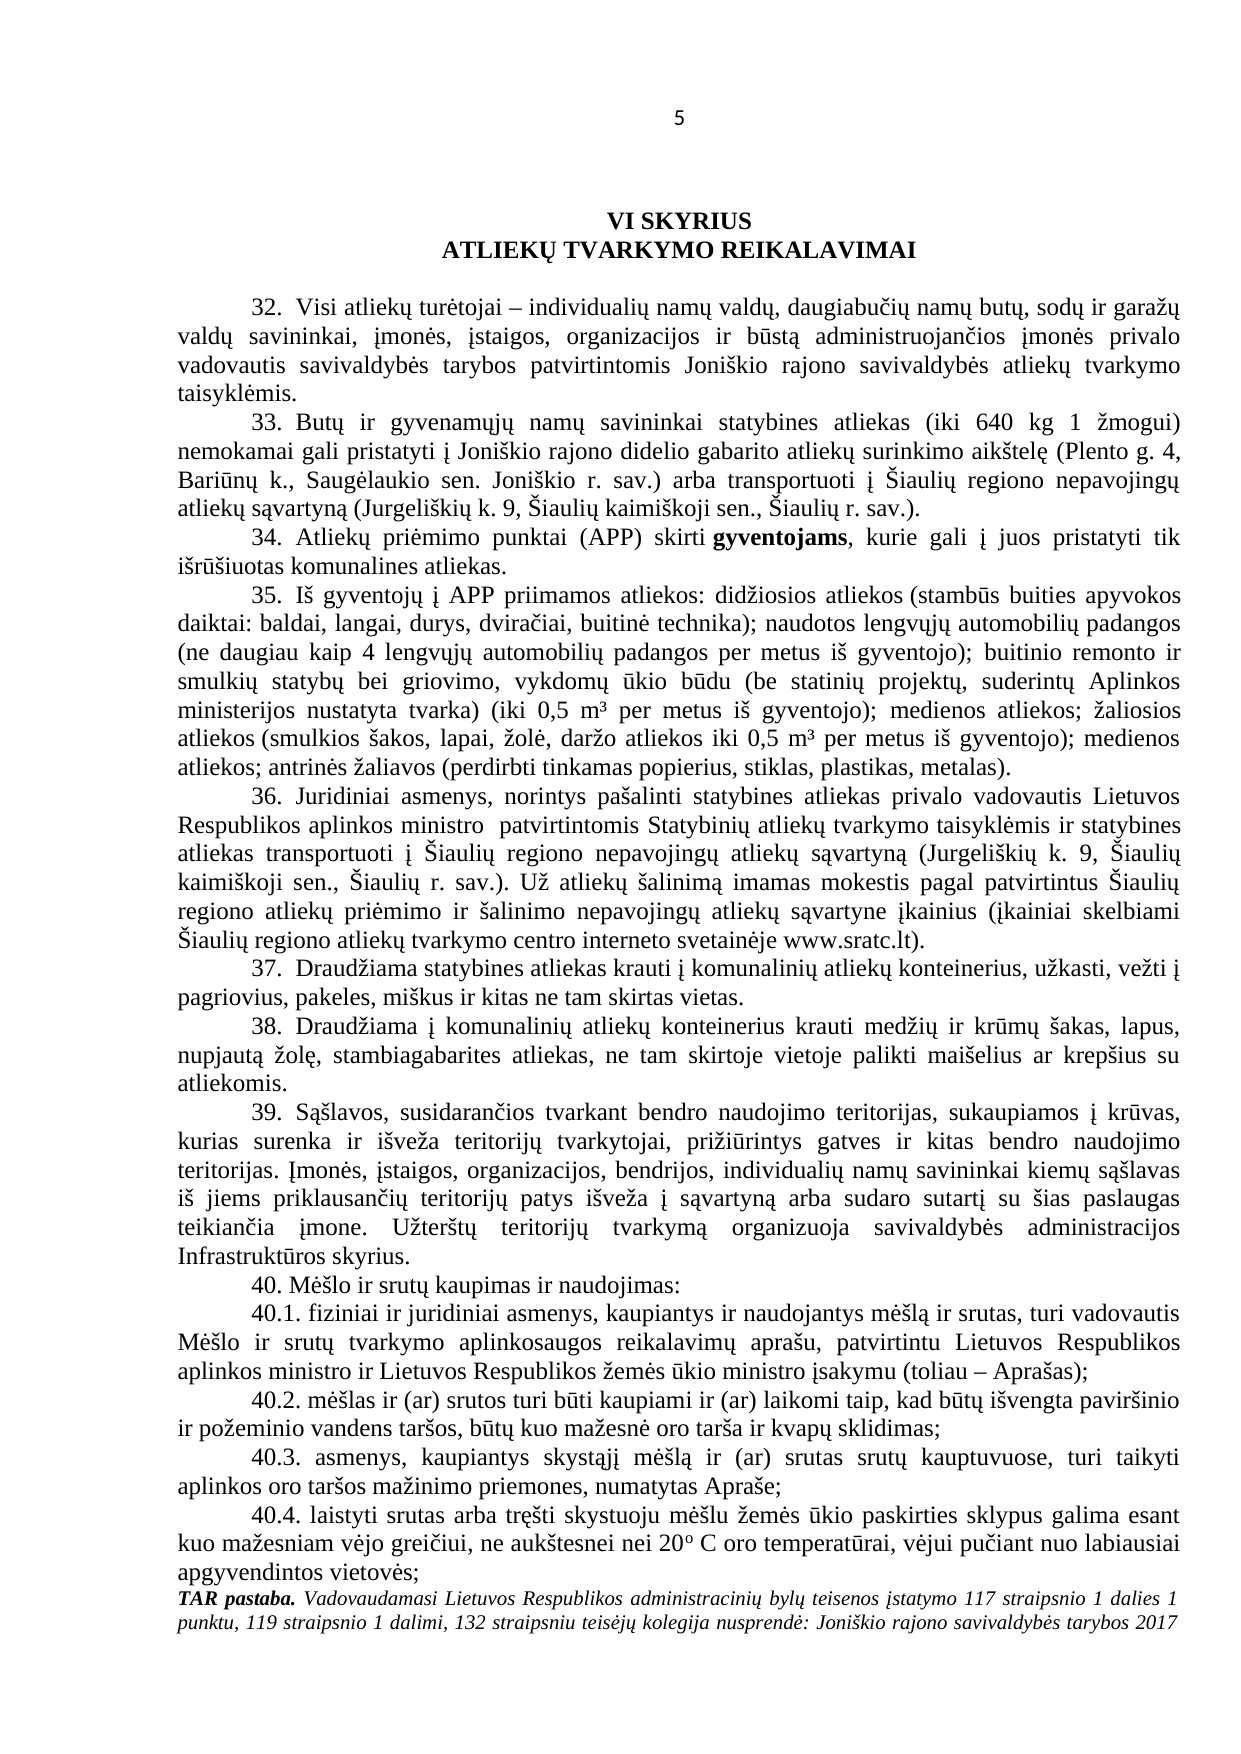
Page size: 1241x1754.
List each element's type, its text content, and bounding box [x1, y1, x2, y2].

text 40.1. fiziniai ir juridiniai asmenys, kaupiantys ir naudojantys mėšlą ir srutas, turi vadovautis Mėšlo ir srutų tvarkymo aplinkosaugos reikalavimų aprašu, patvirtintu Lietuvos Respublikos aplinkos ministro ir Lietuvos Respublikos žemės ūkio ministro įsakymu (toliau – Aprašas); [177, 1298, 1181, 1385]
text 36. Juridiniai asmenys, norintys pašalinti statybines atliekas privalo vadovautis Lietuvos Respublikos aplinkos ministro patvirtintomis Statybinių atliekų tvarkymo taisyklėmis ir statybines atliekas transportuoti į Šiaulių regiono nepavojingų atliekų sąvartyną (Jurgeliškių k. 9, Šiaulių kaimiškoji sen., Šiaulių r. sav.). Už atliekų šalinimą imamas mokestis pagal patvirtintus Šiaulių regiono atliekų priėmimo ir šalinimo nepavojingų atliekų sąvartyne įkainius (įkainiai skelbiami Šiaulių regiono atliekų tvarkymo centro interneto svetainėje www.sratc.lt). [177, 781, 1181, 953]
text 38. Draudžiama į komunalinių atliekų konteinerius krauti medžių ir krūmų šakas, lapus, nupjautą žolę, stambiagabarites atliekas, ne tam skirtoje vietoje palikti maišelius ar krepšius su atliekomis. [177, 1011, 1181, 1097]
text VI SKYRIUS [177, 206, 1181, 235]
text 40. Mėšlo ir srutų kaupimas ir naudojimas: [177, 1270, 1181, 1298]
text 39. Sąšlavos, susidarančios tvarkant bendro naudojimo teritorijas, sukaupiamos į krūvas, kurias surenka ir išveža teritorijų tvarkytojai, prižiūrintys gatves ir kitas bendro naudojimo teritorijas. Įmonės, įstaigos, organizacijos, bendrijos, individualių namų savininkai kiemų sąšlavas iš jiems priklausančių teritorijų patys išveža į sąvartyną arba sudaro sutartį su šias paslaugas teikiančia įmone. Užterštų teritorijų tvarkymą organizuoja savivaldybės administracijos Infrastruktūros skyrius. [177, 1097, 1181, 1270]
text ATLIEKŲ TVARKYMO REIKALAVIMAI [177, 235, 1181, 263]
text 40.3. asmenys, kaupiantys skystąjį mėšlą ir (ar) srutas srutų kauptuvuose, turi taikyti aplinkos oro taršos mažinimo priemones, numatytas Apraše; [177, 1442, 1181, 1500]
text 35. Iš gyventojų į APP priimamos atliekos: didžiosios atliekos (stambūs buities apyvokos daiktai: baldai, langai, durys, dviračiai, buitinė technika); naudotos lengvųjų automobilių padangos (ne daugiau kaip 4 lengvųjų automobilių padangos per metus iš gyventojo); buitinio remonto ir smulkių statybų bei griovimo, vykdomų ūkio būdu (be statinių projektų, suderintų Aplinkos ministerijos nustatyta tvarka) (iki 0,5 m³ per metus iš gyventojo); medienos atliekos; žaliosios atliekos (smulkios šakos, lapai, žolė, daržo atliekos iki 0,5 m³ per metus iš gyventojo); medienos atliekos; antrinės žaliavos (perdirbti tinkamas popierius, stiklas, plastikas, metalas). [177, 580, 1181, 781]
text 32. Visi atliekų turėtojai – individualių namų valdų, daugiabučių namų butų, sodų ir garažų valdų savininkai, įmonės, įstaigos, organizacijos ir būstą administruojančios įmonės privalo vadovautis savivaldybės tarybos patvirtintomis Joniškio rajono savivaldybės atliekų tvarkymo taisyklėmis. [177, 292, 1181, 407]
text 37. Draudžiama statybines atliekas krauti į komunalinių atliekų konteinerius, užkasti, vežti į pagriovius, pakeles, miškus ir kitas ne tam skirtas vietas. [177, 953, 1181, 1011]
text 34. Atliekų priėmimo punktai (APP) skirti gyventojams, kurie gali į juos pristatyti tik išrūšiuotas komunalines atliekas. [177, 522, 1181, 580]
text 40.2. mėšlas ir (ar) srutos turi būti kaupiami ir (ar) laikomi taip, kad būtų išvengta paviršinio ir požeminio vandens taršos, būtų kuo mažesnė oro tarša ir kvapų sklidimas; [177, 1385, 1181, 1442]
text 33. Butų ir gyvenamųjų namų savininkai statybines atliekas (iki 640 kg 1 žmogui) nemokamai gali pristatyti į Joniškio rajono didelio gabarito atliekų surinkimo aikštelę (Plento g. 4, Bariūnų k., Saugėlaukio sen. Joniškio r. sav.) arba transportuoti į Šiaulių regiono nepavojingų atliekų sąvartyną (Jurgeliškių k. 9, Šiaulių kaimiškoji sen., Šiaulių r. sav.). [177, 407, 1181, 522]
text 40.4. laistyti srutas arba tręšti skystuoju mėšlu žemės ūkio paskirties sklypus galima esant kuo mažesniam vėjo greičiui, ne aukštesnei nei 20o C oro temperatūrai, vėjui pučiant nuo labiausiai apgyvendintos vietovės; [177, 1500, 1181, 1586]
text TAR pastaba. Vadovaudamasi Lietuvos Respublikos administracinių bylų teisenos įstatymo 117 straipsnio 1 dalies 1 punktu, 119 straipsnio 1 dalimi, 132 straipsniu teisėjų kolegija nusprendė: Joniškio rajono savivaldybės tarybos 2017 [177, 1586, 1181, 1634]
